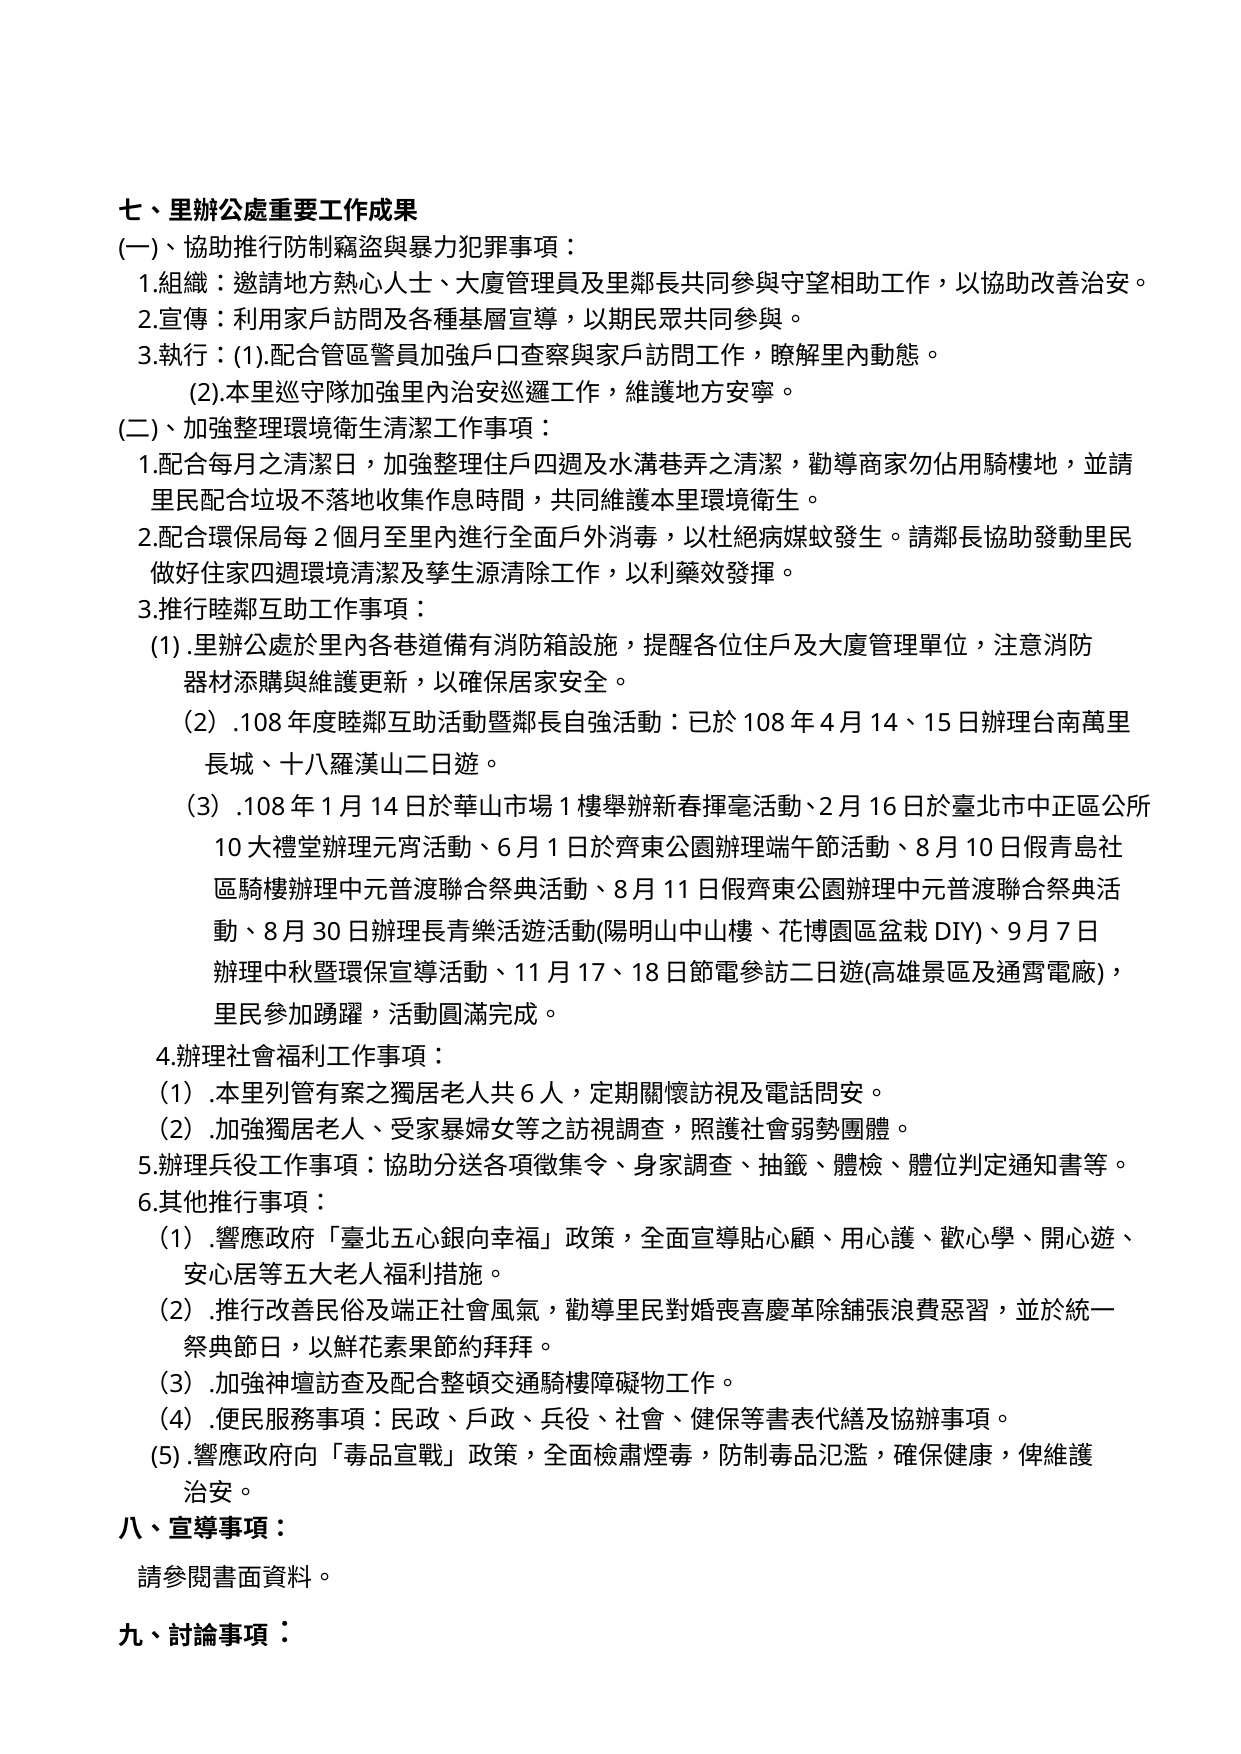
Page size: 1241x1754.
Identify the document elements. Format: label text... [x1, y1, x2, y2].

text （1）.本里列管有案之獨居老人共6人，定期關懷訪視及電話問安。 [118, 1073, 1152, 1109]
text （3）.108年1月14日於華山市場1樓舉辦新春揮毫活動、2月16日於臺北市中正區公所 [146, 782, 1152, 823]
text 3.推行睦鄰互助工作事項： [118, 589, 1152, 626]
text (二)、加強整理環境衛生清潔工作事項： [118, 408, 1152, 444]
text 七、里辦公處重要工作成果 [118, 191, 1152, 227]
text (1) .里辦公處於里內各巷道備有消防箱設施，提醒各位住戶及大廈管理單位，注意消防 [118, 626, 1152, 662]
text （2）.推行改善民俗及端正社會風氣，勸導里民對婚喪喜慶革除舖張浪費惡習，並於統一 [118, 1291, 1152, 1327]
text 2.宣傳：利用家戶訪問及各種基層宣導，以期民眾共同參與。 [118, 299, 1152, 336]
text 里民參加踴躍，活動圓滿完成。 [118, 990, 1152, 1032]
text 請參閱書面資料。 [118, 1557, 1152, 1593]
text 做好住家四週環境清潔及孳生源清除工作，以利藥效發揮。 [118, 553, 1152, 589]
text 1.配合每月之清潔日，加強整理住戶四週及水溝巷弄之清潔，勸導商家勿佔用騎樓地，並請 [118, 444, 1152, 481]
text 長城、十八羅漢山二日遊。 [146, 740, 1152, 782]
text 九、討論事項： [118, 1606, 1152, 1654]
text 動、8月30日辦理長青樂活遊活動(陽明山中山樓、花博園區盆栽DIY)、9月7日 [118, 907, 1152, 948]
text 6.其他推行事項： [118, 1182, 1152, 1218]
text 祭典節日，以鮮花素果節約拜拜。 [118, 1327, 1152, 1363]
text 區騎樓辦理中元普渡聯合祭典活動、8月11日假齊東公園辦理中元普渡聯合祭典活 [118, 865, 1152, 907]
text 器材添購與維護更新，以確保居家安全。 [118, 662, 1152, 698]
text （1）.響應政府「臺北五心銀向幸福」政策，全面宣導貼心顧、用心護、歡心學、開心遊、 [118, 1218, 1152, 1254]
text （3）.加強神壇訪查及配合整頓交通騎樓障礙物工作。 [118, 1363, 1152, 1399]
text 安心居等五大老人福利措施。 [118, 1254, 1152, 1291]
text 里民配合垃圾不落地收集作息時間，共同維護本里環境衛生。 [118, 481, 1152, 517]
text 4.辦理社會福利工作事項： [118, 1032, 1152, 1073]
text （2）.108年度睦鄰互助活動暨鄰長自強活動：已於108年4月14、15日辦理台南萬里 [118, 698, 1152, 740]
text 2.配合環保局每2個月至里內進行全面戶外消毒，以杜絕病媒蚊發生。請鄰長協助發動里民 [118, 517, 1152, 553]
text 3.執行：(1).配合管區警員加強戶口查察與家戶訪問工作，瞭解里內動態。 [118, 336, 1152, 372]
text 八、宣導事項： [118, 1508, 1152, 1544]
text 10大禮堂辦理元宵活動、6月1日於齊東公園辦理端午節活動、8月10日假青島社 [118, 823, 1152, 865]
text 治安。 [118, 1472, 1152, 1508]
text (5) .響應政府向「毒品宣戰」政策，全面檢肅煙毒，防制毒品氾濫，確保健康，俾維護 [118, 1436, 1152, 1472]
text （2）.加強獨居老人、受家暴婦女等之訪視調查，照護社會弱勢團體。 [118, 1109, 1152, 1146]
text (一)、協助推行防制竊盜與暴力犯罪事項： [118, 227, 1152, 263]
text （4）.便民服務事項：民政、戶政、兵役、社會、健保等書表代繕及協辦事項。 [118, 1399, 1152, 1436]
text 5.辦理兵役工作事項：協助分送各項徵集令、身家調查、抽籤、體檢、體位判定通知書等。 [118, 1146, 1152, 1182]
text 辦理中秋暨環保宣導活動、11月17、18日節電參訪二日遊(高雄景區及通霄電廠)， [118, 948, 1152, 990]
text 1.組織：邀請地方熱心人士、大廈管理員及里鄰長共同參與守望相助工作，以協助改善治安。 [118, 263, 1152, 299]
text (2).本里巡守隊加強里內治安巡邏工作，維護地方安寧。 [118, 372, 1152, 408]
